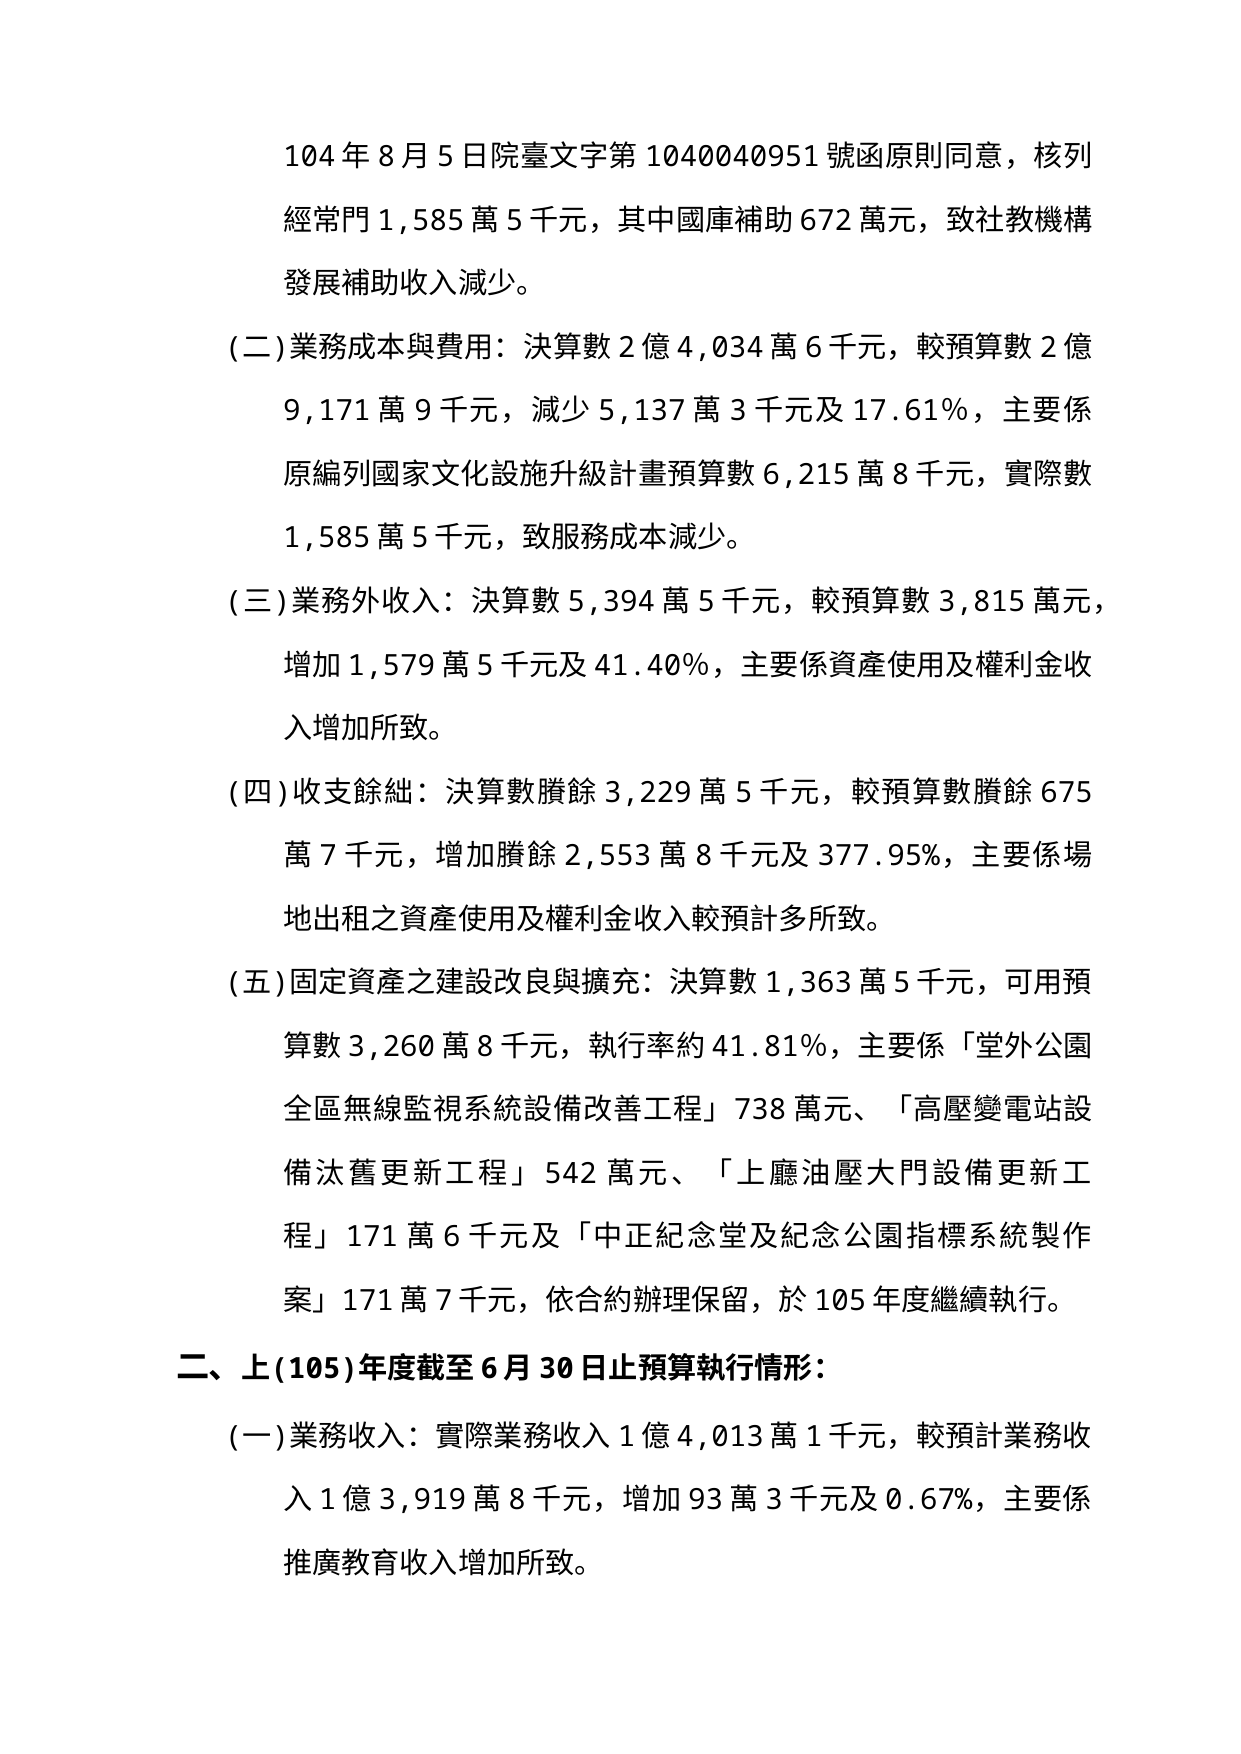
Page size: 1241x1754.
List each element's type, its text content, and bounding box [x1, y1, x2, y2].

text (四)收支餘絀：決算數賸餘3,229萬5千元，較預算數賸餘675萬7千元，增加賸餘2,553萬8千元及377.95%，主要係場地出租之資產使用及權利金收入較預計多所致。 [224, 768, 1093, 937]
text (三)業務外收入：決算數5,394萬5千元，較預算數3,815萬元，增加1,579萬5千元及41.40％，主要係資產使用及權利金收入增加所致。 [224, 578, 1093, 747]
text (一)業務收入：實際業務收入1億4,013萬1千元，較預計業務收入1億3,919萬8千元，增加93萬3千元及0.67%，主要係推廣教育收入增加所致。 [224, 1412, 1093, 1582]
text 二、上(105)年度截至6月30日止預算執行情形： [177, 1340, 1093, 1388]
text 104年8月5日院臺文字第1040040951號函原則同意，核列經常門1,585萬5千元，其中國庫補助672萬元，致社教機構發展補助收入減少。 [224, 133, 1093, 302]
text (二)業務成本與費用：決算數2億4,034萬6千元，較預算數2億9,171萬9千元，減少5,137萬3千元及17.61％，主要係原編列國家文化設施升級計畫預算數6,215萬8千元，實際數1,585萬5千元，致服務成本減少。 [224, 323, 1093, 556]
text (五)固定資產之建設改良與擴充：決算數1,363萬5千元，可用預算數3,260萬8千元，執行率約41.81％，主要係「堂外公園全區無線監視系統設備改善工程」738萬元、「高壓變電站設備汰舊更新工程」542萬元、「上廳油壓大門設備更新工程」171萬6千元及「中正紀念堂及紀念公園指標系統製作案」171萬7千元，依合約辦理保留，於105年度繼續執行。 [224, 959, 1093, 1319]
